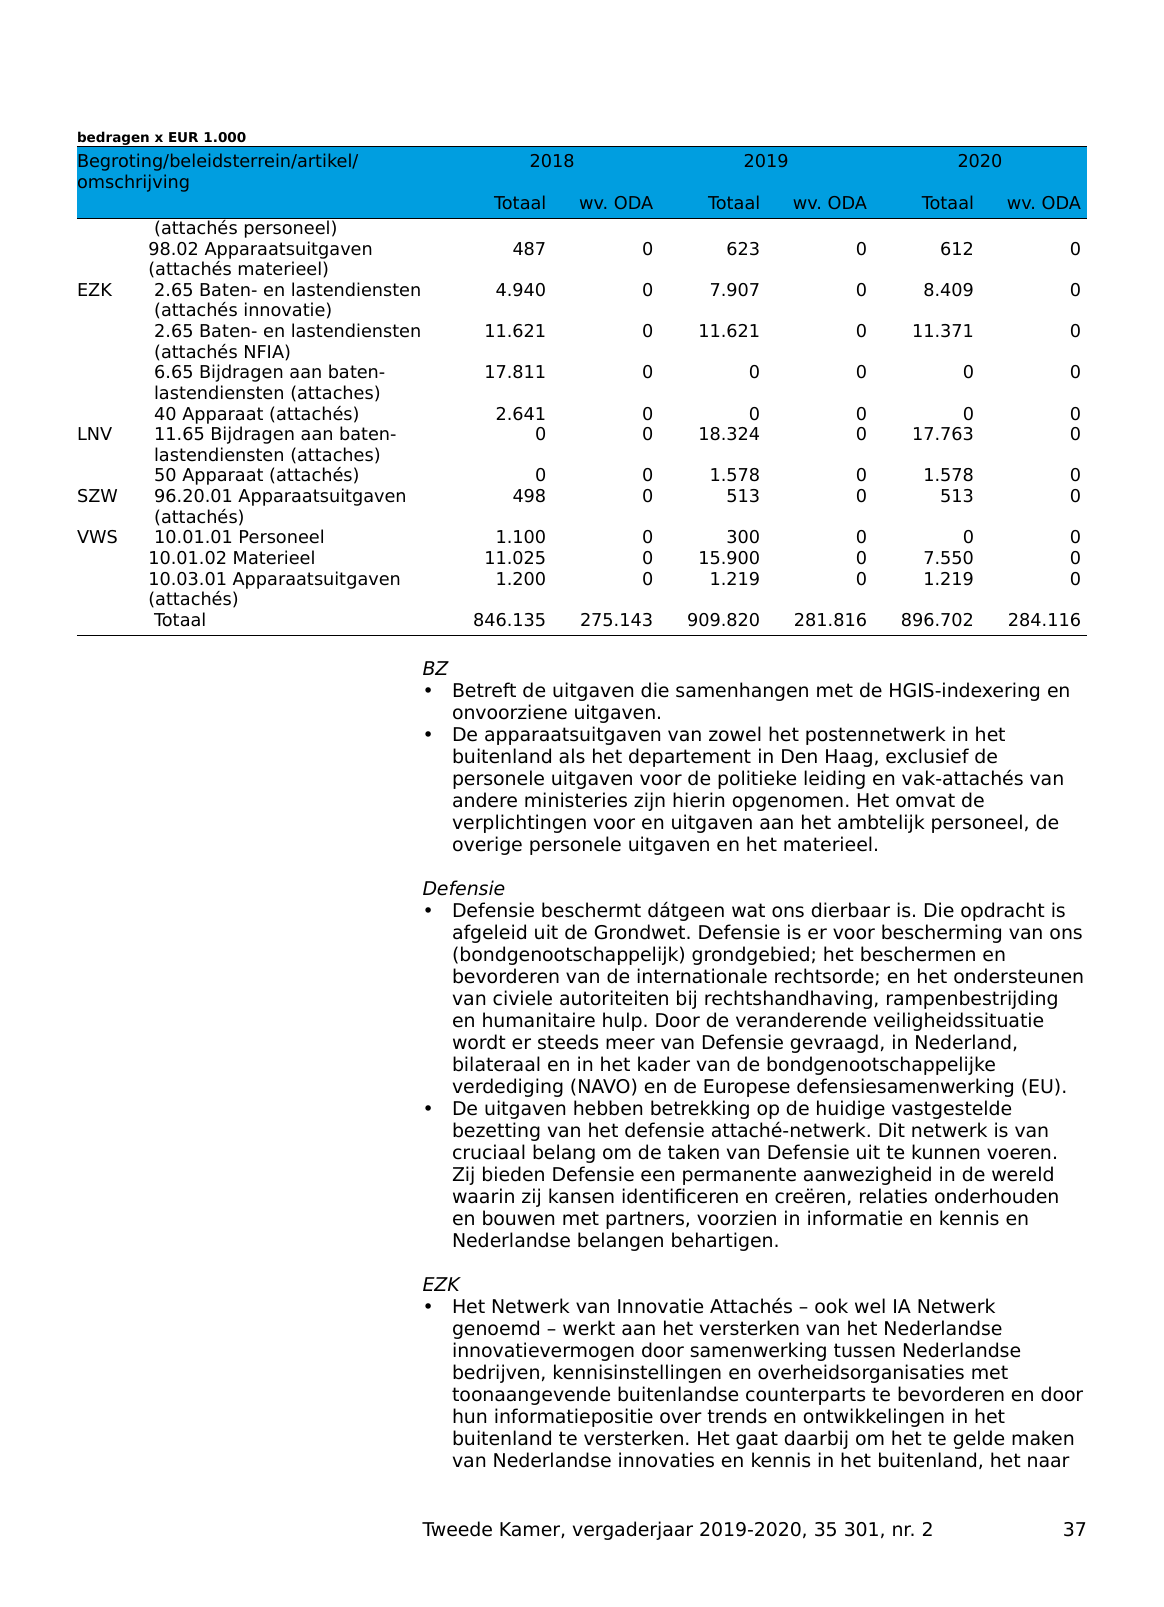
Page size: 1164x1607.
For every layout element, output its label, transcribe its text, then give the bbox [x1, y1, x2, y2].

table_cell 0 [766, 362, 873, 403]
table_cell Totaal [873, 193, 980, 218]
table_cell 0 [552, 424, 659, 465]
table_cell [77, 321, 148, 362]
table_cell wv. ODA [980, 193, 1087, 218]
table_cell 487 [445, 239, 552, 280]
table_cell LNV [77, 424, 148, 465]
table_cell 0 [659, 362, 766, 403]
table_cell 11.65 Bijdragen aan baten-lastendiensten (attaches) [148, 424, 445, 465]
text • Betreft de uitgaven die samenhangen met de HGIS-indexering en onvoorziene uitgaven. [422, 680, 1087, 724]
table_cell 0 [766, 465, 873, 486]
table_cell 11.621 [445, 321, 552, 362]
table_cell [77, 465, 148, 486]
table_cell (attachés personeel) [148, 219, 445, 238]
table_cell 513 [873, 486, 980, 527]
table_cell 4.940 [445, 280, 552, 321]
table_cell 0 [445, 424, 552, 465]
table_cell 96.20.01 Apparaatsuitgaven (attachés) [148, 486, 445, 527]
table_cell 0 [766, 280, 873, 321]
table_cell 0 [552, 280, 659, 321]
table_cell 0 [766, 548, 873, 568]
table_cell 6.65 Bijdragen aan baten-lastendiensten (attaches) [148, 362, 445, 403]
table_cell 50 Apparaat (attachés) [148, 465, 445, 486]
table_header bedragen x EUR 1.000 [77, 130, 1087, 146]
table_cell 0 [980, 280, 1087, 321]
table_cell 40 Apparaat (attachés) [148, 404, 445, 424]
table_cell 281.816 [766, 610, 873, 635]
table_cell 0 [980, 569, 1087, 610]
table_cell 2.65 Baten- en lastendiensten (attachés NFIA) [148, 321, 445, 362]
table_cell 1.578 [659, 465, 766, 486]
table_cell 275.143 [552, 610, 659, 635]
subtitle BZ [422, 658, 1087, 680]
table_cell 1.100 [445, 527, 552, 548]
table_cell [77, 193, 445, 218]
table_cell 0 [980, 424, 1087, 465]
table_cell 1.578 [873, 465, 980, 486]
table_cell 0 [552, 486, 659, 527]
table_cell 0 [980, 486, 1087, 527]
table_cell 0 [766, 486, 873, 527]
table_cell 623 [659, 239, 766, 280]
table_cell 0 [552, 465, 659, 486]
table_cell VWS [77, 527, 148, 610]
subtitle Defensie [422, 878, 1087, 900]
table_cell 612 [873, 239, 980, 280]
table_cell EZK [77, 280, 148, 321]
text • De uitgaven hebben betrekking op de huidige vastgestelde bezetting van het defensie attaché-netwerk. Dit netwerk is van cruciaal belang om de taken van Defensie uit te kunnen voeren. Zij bieden Defensie een permanente aanwezigheid in de wereld waarin zij kansen identificeren en creëren, relaties onderhouden en bouwen met partners, voorzien in informatie en kennis en Nederlandse belangen behartigen. [422, 1098, 1087, 1252]
table_cell wv. ODA [766, 193, 873, 218]
table_cell 7.907 [659, 280, 766, 321]
table_cell 0 [766, 569, 873, 610]
table_cell 0 [552, 321, 659, 362]
table_cell 98.02 Apparaatsuitgaven (attachés materieel) [148, 239, 445, 280]
table_cell 7.550 [873, 548, 980, 568]
table_cell 0 [766, 424, 873, 465]
table_cell 17.811 [445, 362, 552, 403]
table_cell 15.900 [659, 548, 766, 568]
table_cell 2.641 [445, 404, 552, 424]
table_cell 896.702 [873, 610, 980, 635]
table_cell 0 [980, 404, 1087, 424]
table_cell 0 [766, 404, 873, 424]
table_cell 909.820 [659, 610, 766, 635]
table_cell 0 [445, 465, 552, 486]
text • Defensie beschermt dátgeen wat ons dierbaar is. Die opdracht is afgeleid uit de Grondwet. Defensie is er voor bescherming van ons (bondgenootschappelijk) grondgebied; het beschermen en bevorderen van de internationale rechtsorde; en het ondersteunen van civiele autoriteiten bij rechtshandhaving, rampenbestrijding en humanitaire hulp. Door de veranderende veiligheidssituatie wordt er steeds meer van Defensie gevraagd, in Nederland, bilateraal en in het kader van de bondgenootschappelijke verdediging (NAVO) en de Europese defensiesamenwerking (EU). [422, 900, 1087, 1098]
table_cell [77, 362, 148, 403]
table_cell [552, 219, 659, 238]
table_cell 0 [766, 527, 873, 548]
table_cell 11.371 [873, 321, 980, 362]
table_cell 0 [552, 404, 659, 424]
table_cell 2020 [873, 147, 1087, 193]
table_cell 10.01.02 Materieel [148, 548, 445, 568]
table_cell 0 [980, 527, 1087, 548]
table_cell 2018 [445, 147, 659, 193]
table_cell 513 [659, 486, 766, 527]
table_cell 10.03.01 Apparaatsuitgaven (attachés) [148, 569, 445, 610]
table_cell 0 [873, 404, 980, 424]
table_cell [873, 219, 980, 238]
table_cell 11.025 [445, 548, 552, 568]
table_cell [77, 404, 148, 424]
table_cell Totaal [445, 193, 552, 218]
table_cell 0 [980, 239, 1087, 280]
subtitle EZK [422, 1274, 1087, 1296]
table_cell Totaal [659, 193, 766, 218]
table_cell 1.219 [659, 569, 766, 610]
table_cell 1.219 [873, 569, 980, 610]
table_cell 10.01.01 Personeel [148, 527, 445, 548]
table_cell 284.116 [980, 610, 1087, 635]
table_cell 0 [980, 362, 1087, 403]
table_cell 11.621 [659, 321, 766, 362]
table_cell [445, 219, 552, 238]
table_cell 0 [552, 239, 659, 280]
table_cell 498 [445, 486, 552, 527]
table_cell 0 [980, 465, 1087, 486]
table_cell 1.200 [445, 569, 552, 610]
table_cell [980, 219, 1087, 238]
text • De apparaatsuitgaven van zowel het postennetwerk in het buitenland als het departement in Den Haag, exclusief de personele uitgaven voor de politieke leiding en vak-attachés van andere ministeries zijn hierin opgenomen. Het omvat de verplichtingen voor en uitgaven aan het ambtelijk personeel, de overige personele uitgaven en het materieel. [422, 724, 1087, 856]
table_cell 0 [766, 321, 873, 362]
table_cell [766, 219, 873, 238]
table_cell 2019 [659, 147, 873, 193]
table_cell Totaal [148, 610, 445, 635]
table_cell [659, 219, 766, 238]
table_cell SZW [77, 486, 148, 527]
table_cell 2.65 Baten- en lastendiensten (attachés innovatie) [148, 280, 445, 321]
table_cell 18.324 [659, 424, 766, 465]
table_cell 0 [552, 548, 659, 568]
table_cell 0 [873, 362, 980, 403]
table_cell 0 [980, 548, 1087, 568]
table_cell 300 [659, 527, 766, 548]
table_cell 0 [980, 321, 1087, 362]
table_cell 0 [552, 527, 659, 548]
table_cell [77, 219, 148, 280]
table_cell 0 [659, 404, 766, 424]
table_cell 8.409 [873, 280, 980, 321]
table_cell 0 [873, 527, 980, 548]
table_cell Begroting/beleidsterrein/artikel/omschrijving [77, 147, 445, 193]
table_cell 846.135 [445, 610, 552, 635]
text • Het Netwerk van Innovatie Attachés – ook wel IA Netwerk genoemd – werkt aan het versterken van het Nederlandse innovatievermogen door samenwerking tussen Nederlandse bedrijven, kennisinstellingen en overheidsorganisaties met toonaangevende buitenlandse counterparts te bevorderen en door hun informatiepositie over trends en ontwikkelingen in het buitenland te versterken. Het gaat daarbij om het te gelde maken van Nederlandse innovaties en kennis in het buitenland, het naar [422, 1296, 1087, 1472]
table_cell wv. ODA [552, 193, 659, 218]
table_cell 0 [766, 239, 873, 280]
table_cell [77, 610, 148, 635]
table_cell 17.763 [873, 424, 980, 465]
table_cell 0 [552, 362, 659, 403]
table_cell 0 [552, 569, 659, 610]
